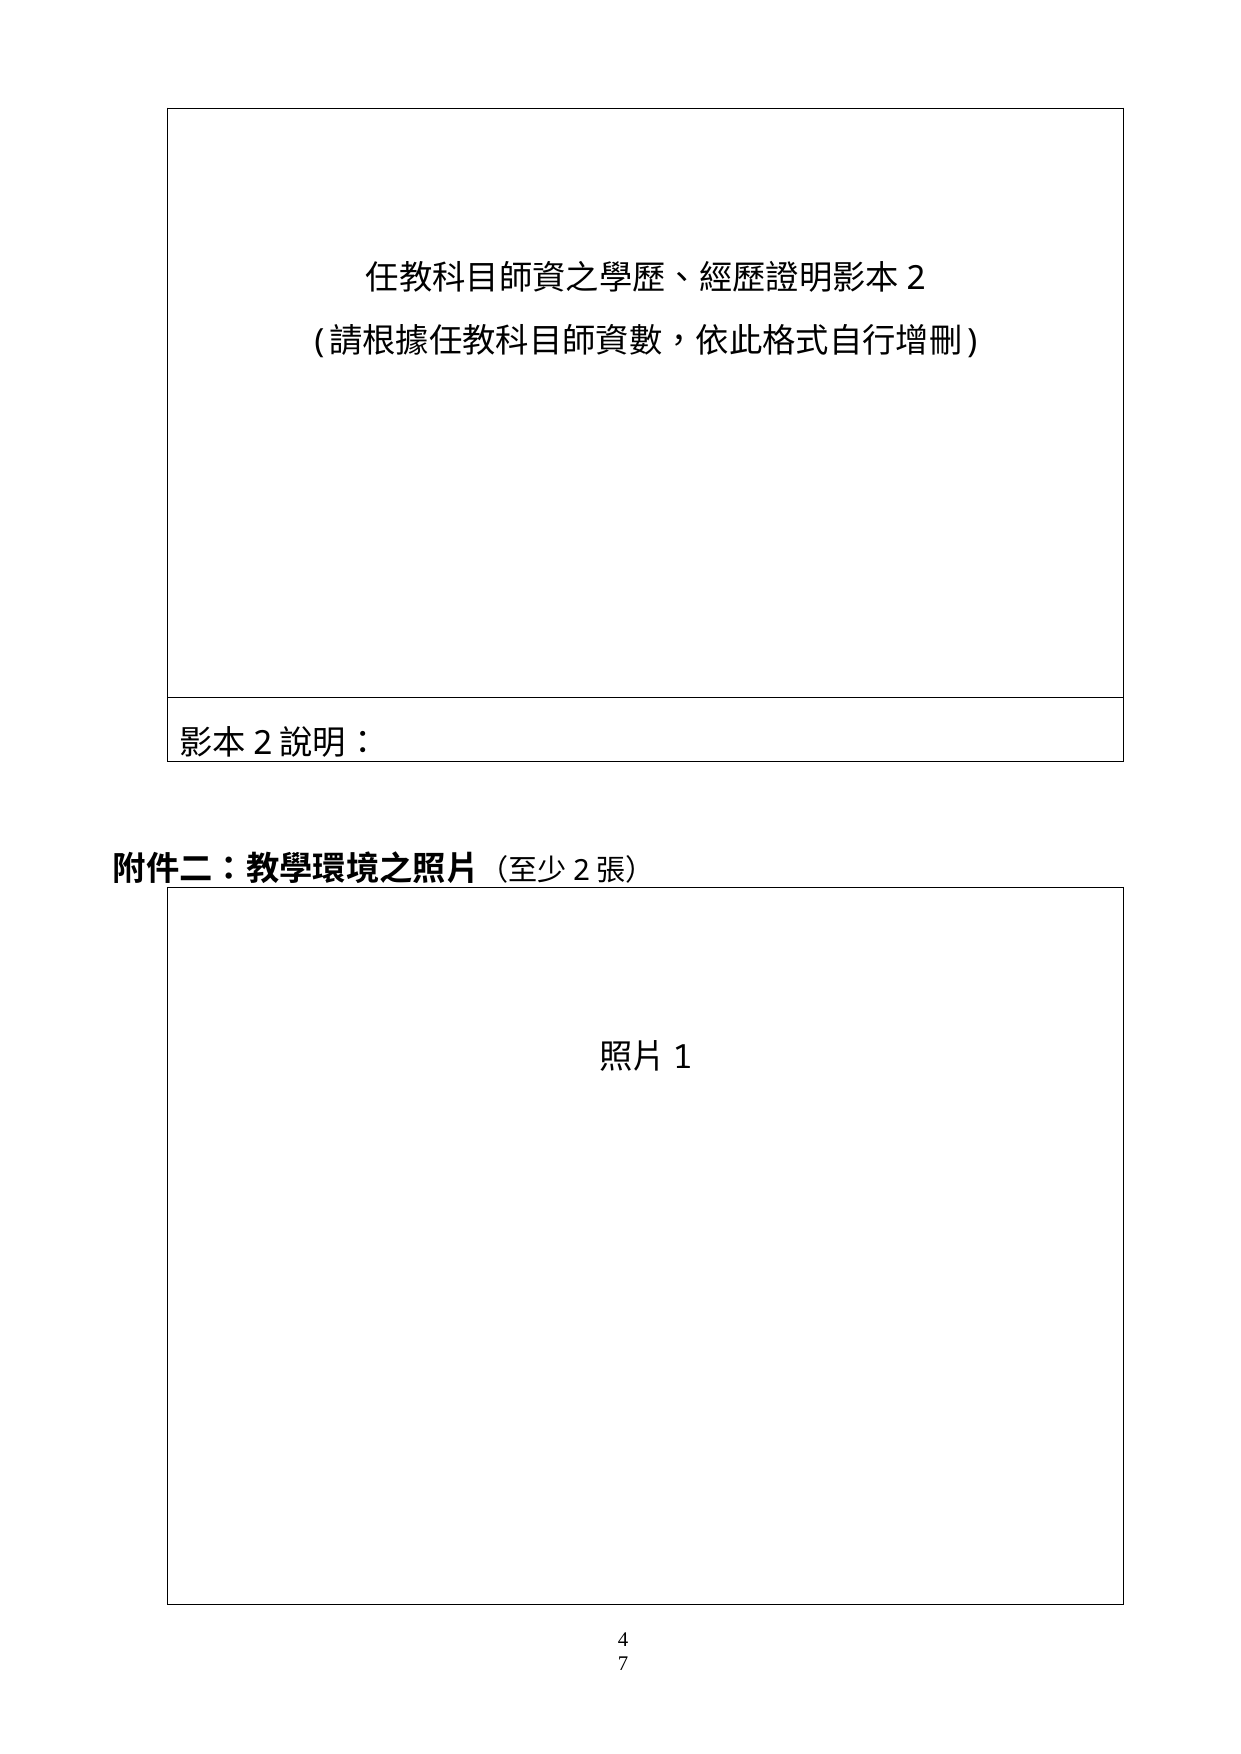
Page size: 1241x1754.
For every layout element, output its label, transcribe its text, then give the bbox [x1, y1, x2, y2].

table_cell 任教科目師資之學歷、經歷證明影本2 (請根據任教科目師資數，依此格式自行增刪) [168, 109, 1123, 697]
table_header 照片1 [168, 888, 1123, 1604]
text 附件二：教學環境之照片（至少2張） [112, 824, 1125, 887]
table_cell 影本2說明： [168, 698, 1123, 761]
